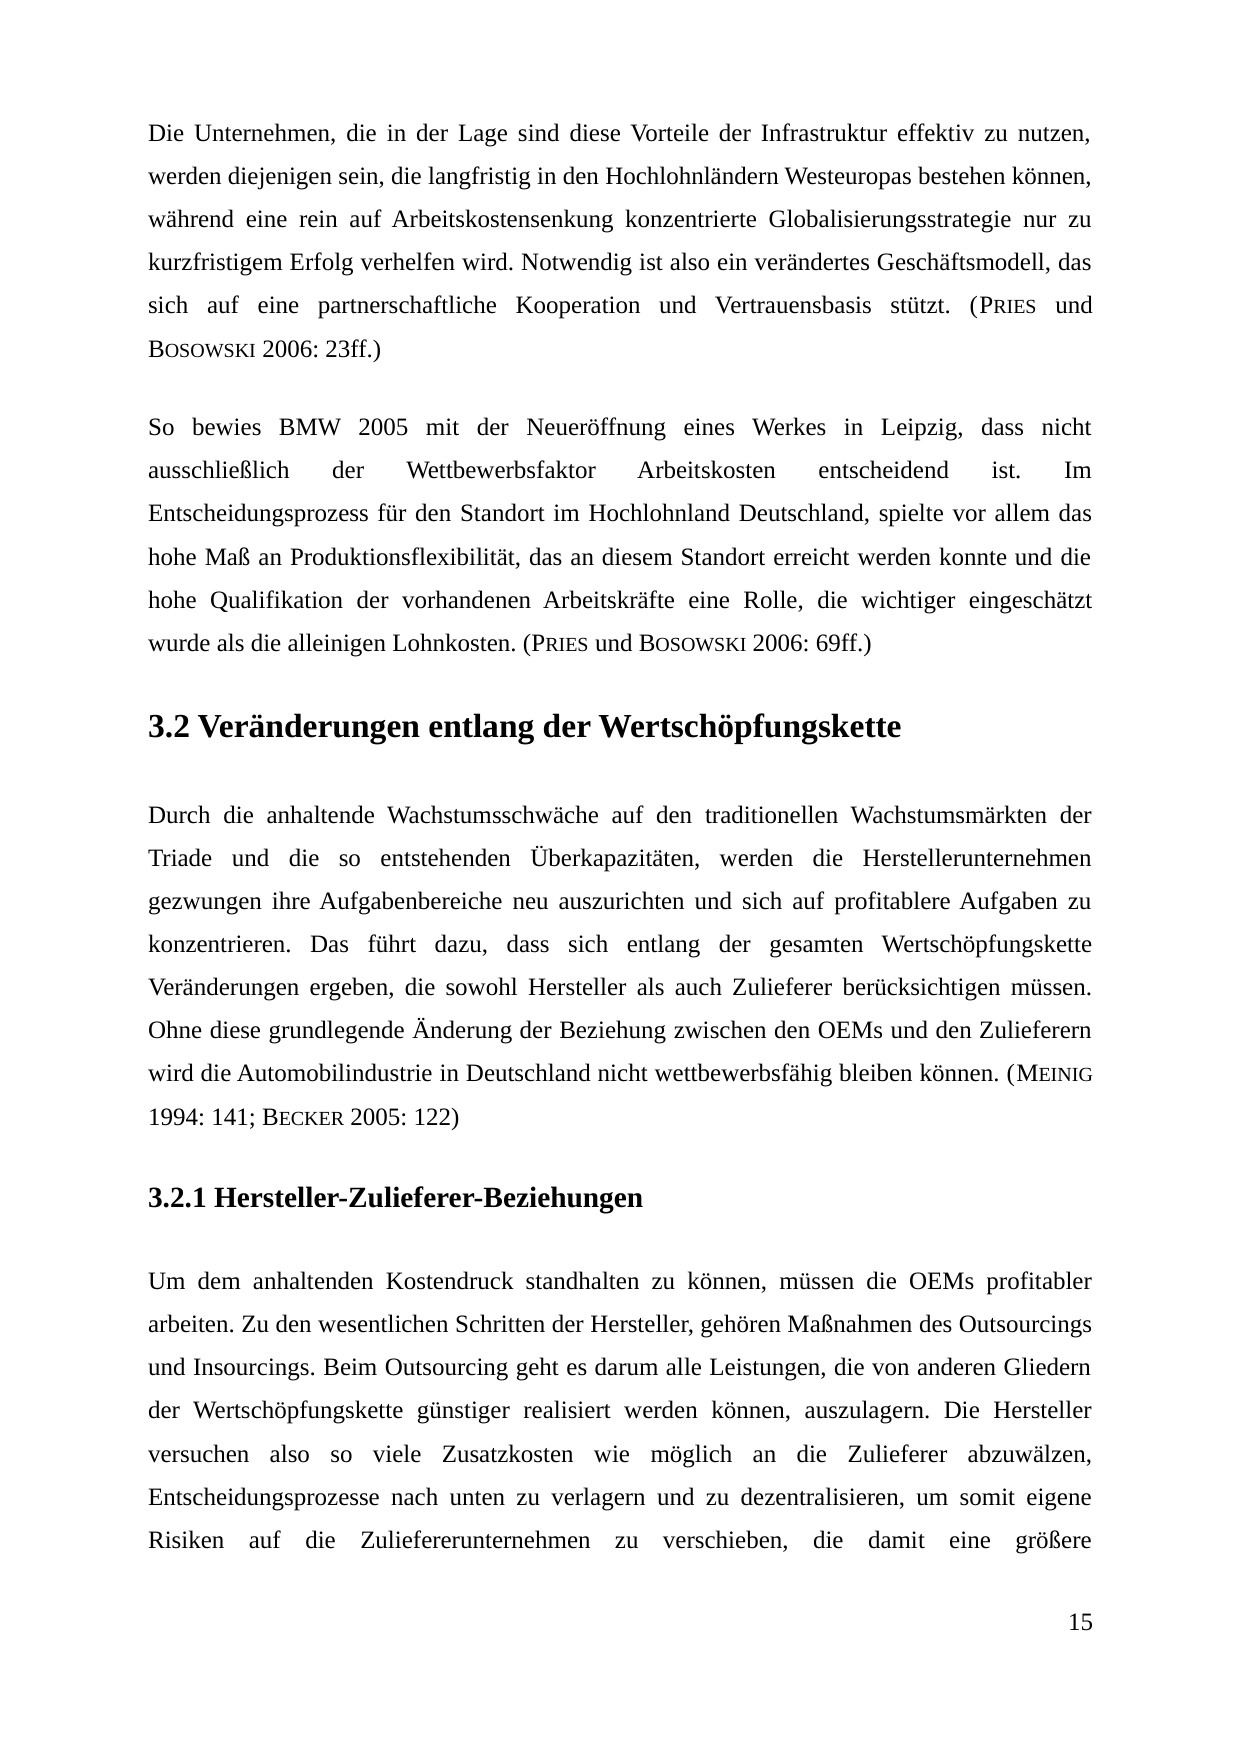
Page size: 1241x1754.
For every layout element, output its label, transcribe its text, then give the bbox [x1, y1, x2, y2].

text Die Unternehmen, die in der Lage sind diese Vorteile der Infrastruktur effektiv zu nutzen, werden diejenigen sein, die langfristig in den Hochlohnländern Westeuropas bestehen können, während eine rein auf Arbeitskostensenkung konzentrierte Globalisierungsstrategie nur zu kurzfristigem Erfolg verhelfen wird. Notwendig ist also ein verändertes Geschäftsmodell, das sich auf eine partnerschaftliche Kooperation und Vertrauensbasis stützt. (Pries und Bosowski 2006: 23ff.) [148, 118, 1093, 362]
text Um dem anhaltenden Kostendruck standhalten zu können, müssen die OEMs profitabler arbeiten. Zu den wesentlichen Schritten der Hersteller, gehören Maßnahmen des Outsourcings und Insourcings. Beim Outsourcing geht es darum alle Leistungen, die von anderen Gliedern der Wertschöpfungskette günstiger realisiert werden können, auszulagern. Die Hersteller versuchen also so viele Zusatzkosten wie möglich an die Zulieferer abzuwälzen, Entscheidungsprozesse nach unten zu verlagern und zu dezentralisieren, um somit eigene Risiken auf die Zuliefererunternehmen zu verschieben, die damit eine größere [148, 1266, 1093, 1554]
subtitle 3.2.1 Hersteller-Zulieferer-Beziehungen [148, 1180, 1093, 1214]
subtitle 3.2 Veränderungen entlang der Wertschöpfungskette [148, 706, 1093, 745]
text So bewies BMW 2005 mit der Neueröffnung eines Werkes in Leipzig, dass nicht ausschließlich der Wettbewerbsfaktor Arbeitskosten entscheidend ist. Im Entscheidungsprozess für den Standort im Hochlohnland Deutschland, spielte vor allem das hohe Maß an Produktionsflexibilität, das an diesem Standort erreicht werden konnte und die hohe Qualifikation der vorhandenen Arbeitskräfte eine Rolle, die wichtiger eingeschätzt wurde als die alleinigen Lohnkosten. (Pries und Bosowski 2006: 69ff.) [148, 412, 1093, 657]
text Durch die anhaltende Wachstumsschwäche auf den traditionellen Wachstumsmärkten der Triade und die so entstehenden Überkapazitäten, werden die Herstellerunternehmen gezwungen ihre Aufgabenbereiche neu auszurichten und sich auf profitablere Aufgaben zu konzentrieren. Das führt dazu, dass sich entlang der gesamten Wertschöpfungskette Veränderungen ergeben, die sowohl Hersteller als auch Zulieferer berücksichtigen müssen. Ohne diese grundlegende Änderung der Beziehung zwischen den OEMs und den Zulieferern wird die Automobilindustrie in Deutschland nicht wettbewerbsfähig bleiben können. (Meinig 1994: 141; Becker 2005: 122) [148, 800, 1093, 1130]
